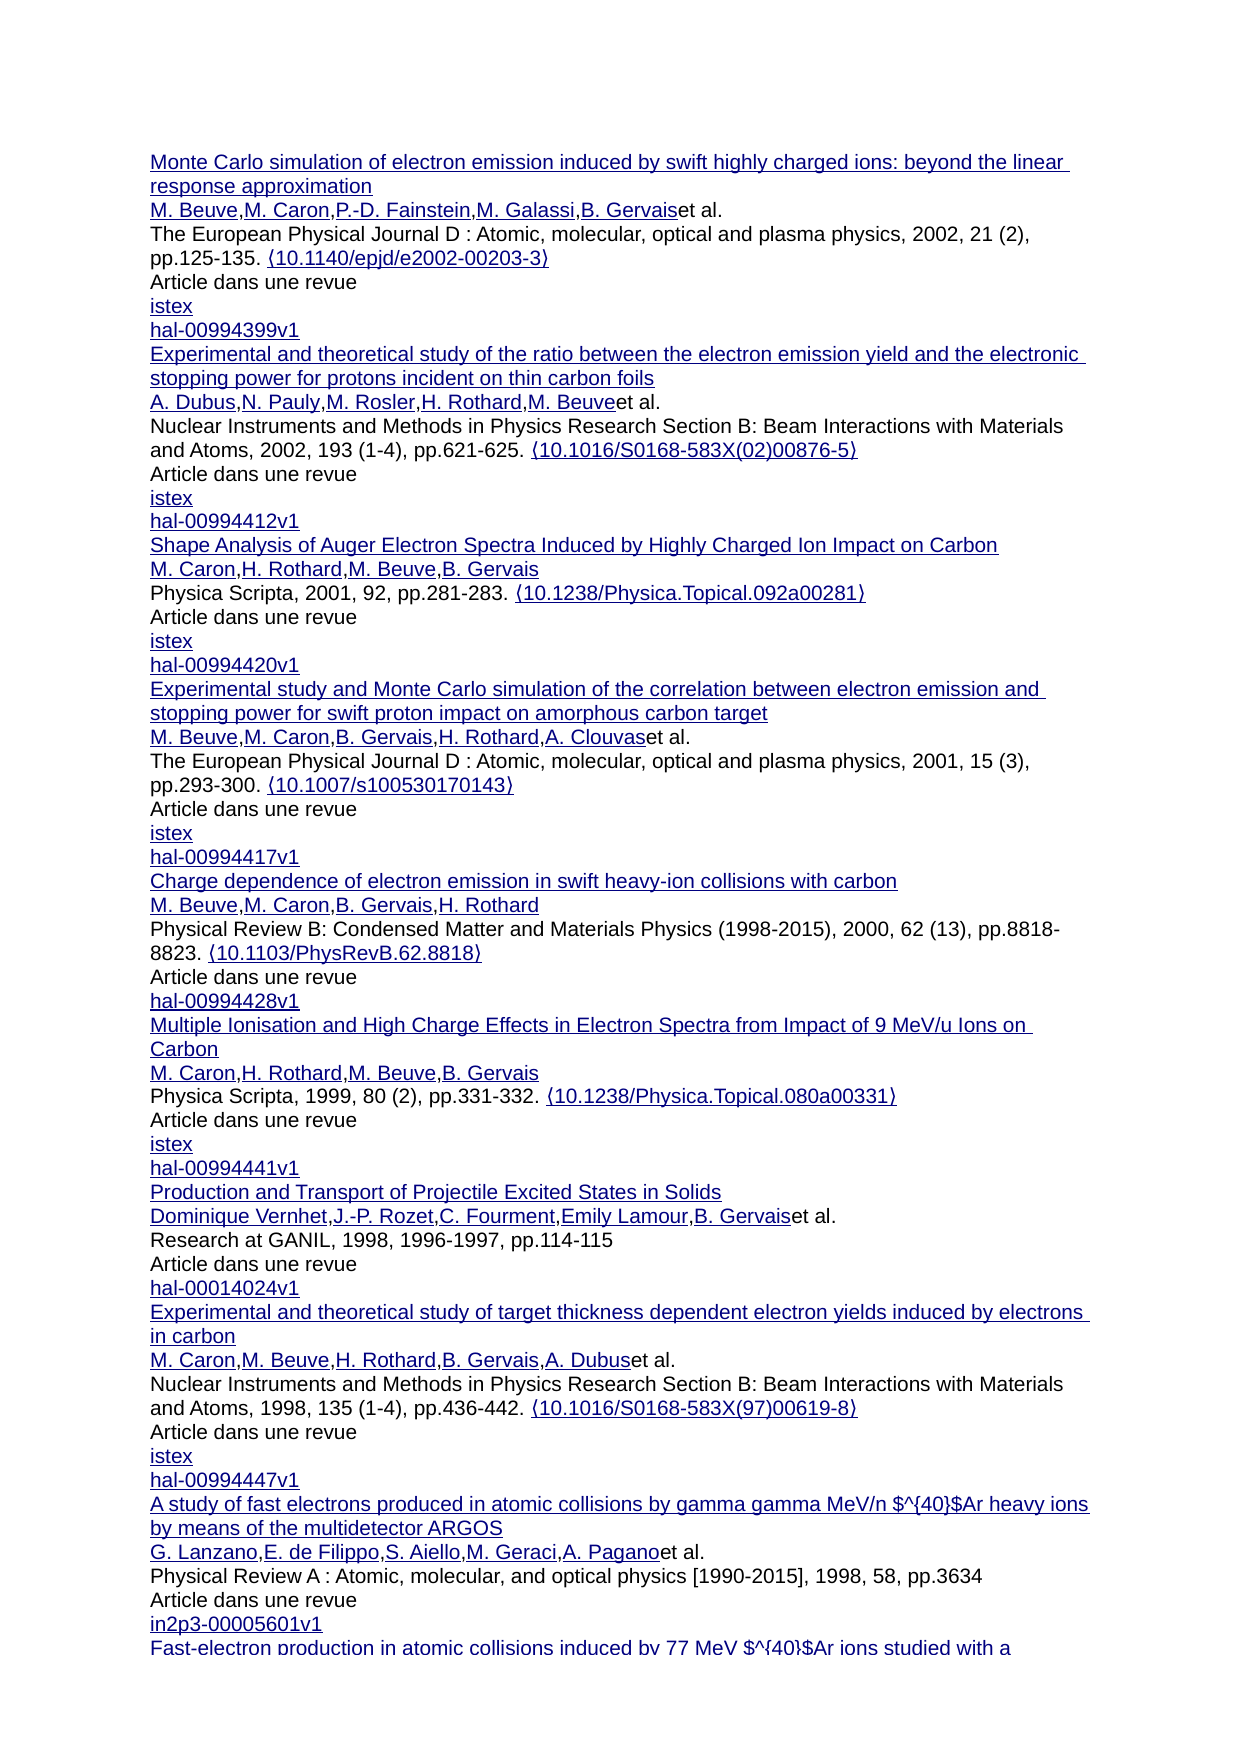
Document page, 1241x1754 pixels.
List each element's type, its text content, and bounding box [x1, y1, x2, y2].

table_cell Experimental and theoretical study of target thickness dependent electron yields induced by electrons [150, 1300, 1090, 1321]
table_cell Experimental study and Monte Carlo simulation of the correlation between electron emission and stopping power for swift proton impact on amorphous carbon target M. Beuve,M. Caron,B. Gervais,H. Rothard,A. Clouvaset al. The European Physical Journal D : Atomic, molecular, optical and plasma physics, 2001, 15 (3), pp.293-300. ⟨10.1007/s100530170143⟩ Article dans une revue istex hal-00994417v1 [150, 677, 1090, 869]
table_cell Multiple Ionisation and High Charge Effects in Electron Spectra from Impact of 9 MeV/u Ions on Carbon M. Caron,H. Rothard,M. Beuve,B. Gervais Physica Scripta, 1999, 80 (2), pp.331-332. ⟨10.1238/Physica.Topical.080a00331⟩ Article dans une revue istex hal-00994441v1 [150, 1013, 1090, 1180]
table_cell Experimental and theoretical study of the ratio between the electron emission yield and the electronic stopping power for protons incident on thin carbon foils A. Dubus,N. Pauly,M. Rosler,H. Rothard,M. Beuveet al. Nuclear Instruments and Methods in Physics Research Section B: Beam Interactions with Materials and Atoms, 2002, 193 (1-4), pp.621-625. ⟨10.1016/S0168-583X(02)00876-5⟩ Article dans une revue istex hal-00994412v1 [150, 342, 1090, 533]
table_cell Shape Analysis of Auger Electron Spectra Induced by Highly Charged Ion Impact on Carbon M. Caron,H. Rothard,M. Beuve,B. Gervais Physica Scripta, 2001, 92, pp.281-283. ⟨10.1238/Physica.Topical.092a00281⟩ Article dans une revue istex hal-00994420v1 [150, 533, 1090, 677]
table_cell A study of fast electrons produced in atomic collisions by gamma gamma MeV/n $^{40}$Ar heavy ions [150, 1492, 1090, 1513]
table_cell Charge dependence of electron emission in swift heavy-ion collisions with carbon M. Beuve,M. Caron,B. Gervais,H. Rothard Physical Review B: Condensed Matter and Materials Physics (1998-2015), 2000, 62 (13), pp.8818-8823. ⟨10.1103/PhysRevB.62.8818⟩ Article dans une revue hal-00994428v1 [150, 869, 1090, 1012]
table_cell Production and Transport of Projectile Excited States in Solids Dominique Vernhet,J.-P. Rozet,C. Fourment,Emily Lamour,B. Gervaiset al. Research at GANIL, 1998, 1996-1997, pp.114-115 Article dans une revue hal-00014024v1 [150, 1180, 1090, 1300]
table_cell Monte Carlo simulation of electron emission induced by swift highly charged ions: beyond the linear response approximation M. Beuve,M. Caron,P.-D. Fainstein,M. Galassi,B. Gervaiset al. The European Physical Journal D : Atomic, molecular, optical and plasma physics, 2002, 21 (2), pp.125-135. ⟨10.1140/epjd/e2002-00203-3⟩ Article dans une revue istex hal-00994399v1 [150, 150, 1090, 342]
table_cell Fast-electron production in atomic collisions induced by 77 MeV $^{40}$Ar ions studied with a [150, 1635, 1090, 1655]
table_cell in carbon M. Caron,M. Beuve,H. Rothard,B. Gervais,A. Dubuset al. Nuclear Instruments and Methods in Physics Research Section B: Beam Interactions with Materials and Atoms, 1998, 135 (1-4), pp.436-442. ⟨10.1016/S0168-583X(97)00619-8⟩ Article dans une revue istex hal-00994447v1 [150, 1322, 1090, 1492]
table_cell by means of the multidetector ARGOS G. Lanzano,E. de Filippo,S. Aiello,M. Geraci,A. Paganoet al. Physical Review A : Atomic, molecular, and optical physics [1990-2015], 1998, 58, pp.3634 Article dans une revue in2p3-00005601v1 [150, 1514, 1090, 1635]
